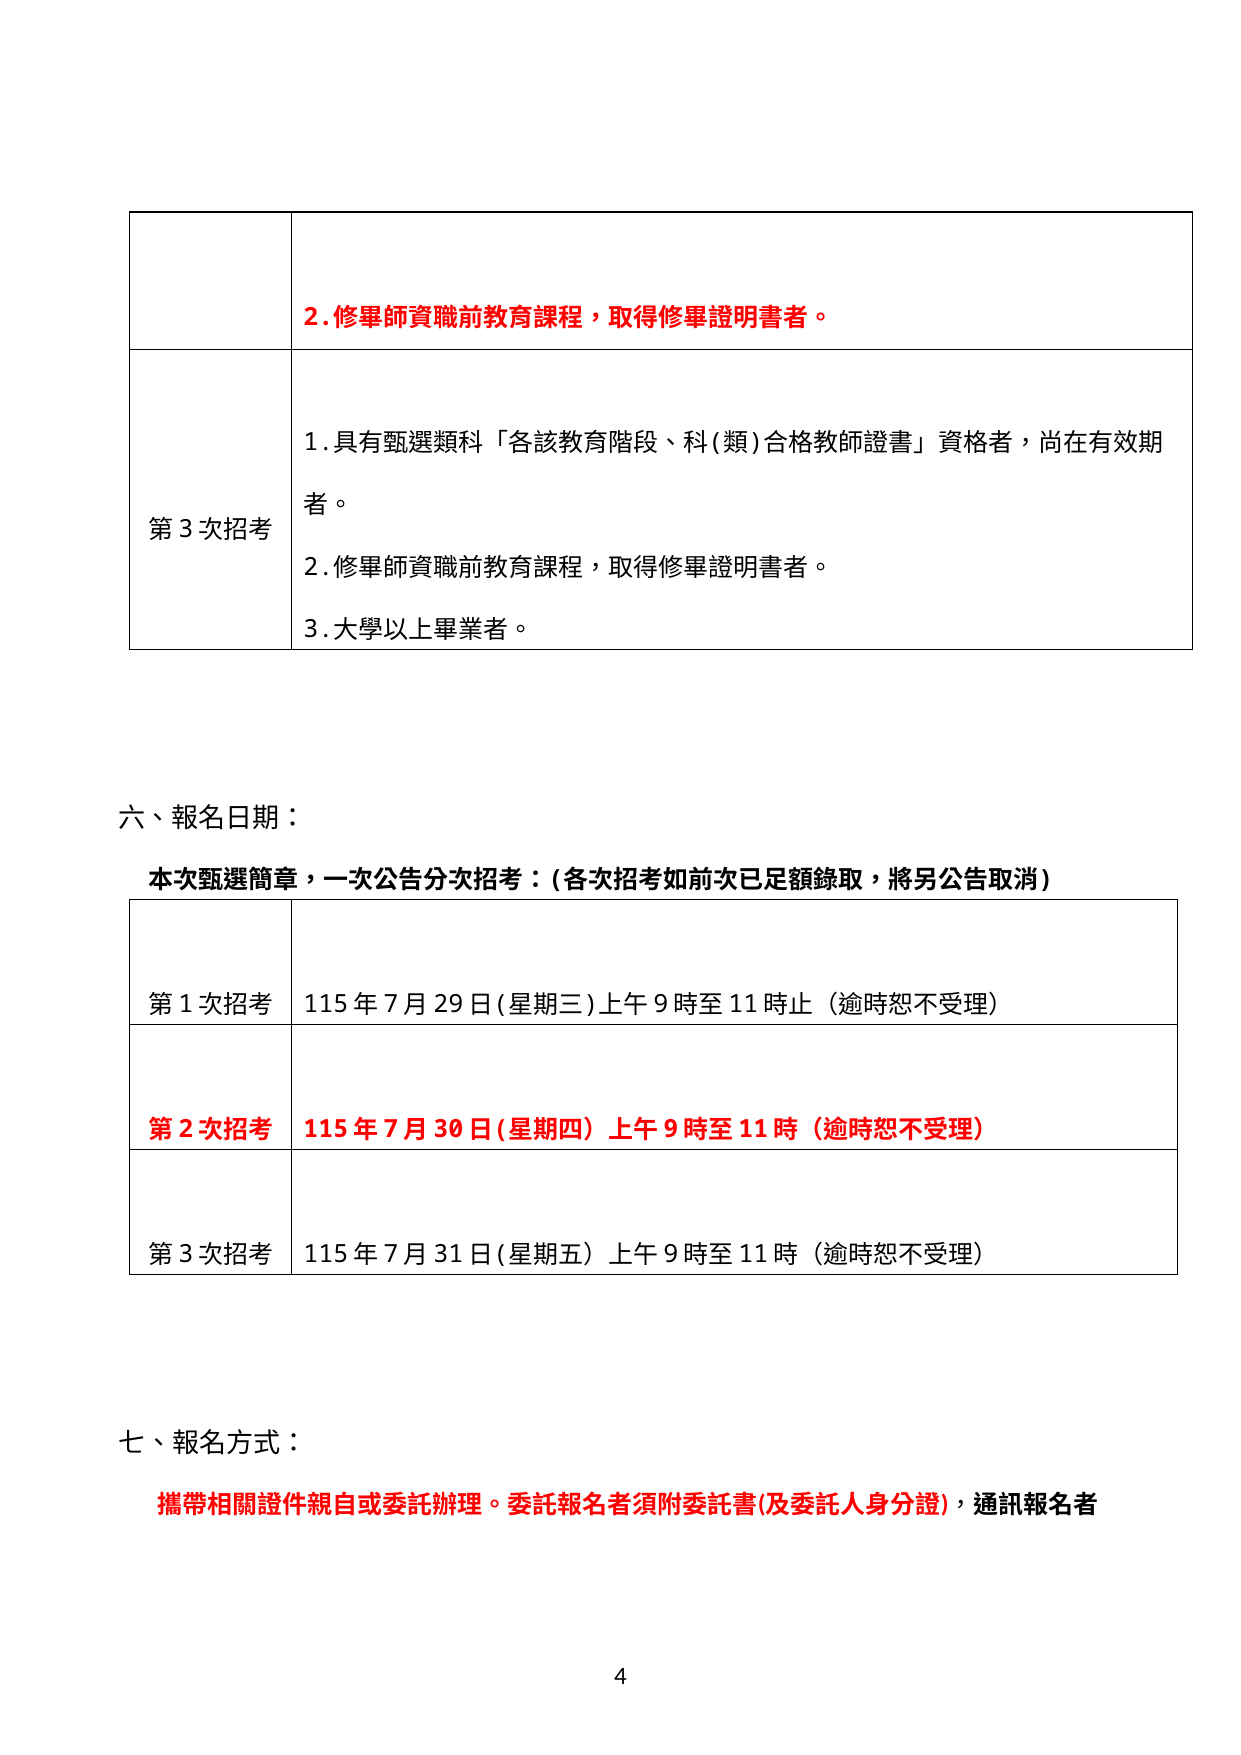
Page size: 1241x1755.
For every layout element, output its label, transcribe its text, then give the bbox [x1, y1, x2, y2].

table_header 115年7月29日(星期三)上午9時至11時止（逾時恕不受理） [292, 900, 1177, 1024]
table_cell [130, 213, 291, 349]
table_cell 第3次招考 [130, 350, 291, 649]
text 七、報名方式： [118, 1399, 1122, 1461]
table_cell 第3次招考 [130, 1150, 291, 1274]
table_header 第1次招考 [130, 900, 291, 1024]
text 本次甄選簡章，一次公告分次招考：(各次招考如前次已足額錄取，將另公告取消) [118, 836, 1122, 899]
table_cell 115年7月31日(星期五）上午9時至11時（逾時恕不受理） [292, 1150, 1177, 1274]
table_cell 1.具有甄選類科「各該教育階段、科(類)合格教師證書」資格者，尚在有效期者。 2.修畢師資職前教育課程，取得修畢證明書者。 3.大學以上畢業者。 [292, 350, 1192, 649]
table_cell 115年7月30日(星期四）上午9時至11時（逾時恕不受理） [292, 1025, 1177, 1149]
table_cell 2.修畢師資職前教育課程，取得修畢證明書者。 [292, 213, 1192, 349]
text 六、報名日期： [118, 774, 1168, 836]
text 攜帶相關證件親自或委託辦理。委託報名者須附委託書(及委託人身分證)，通訊報名者 [118, 1461, 1122, 1524]
table_cell 第2次招考 [130, 1025, 291, 1149]
